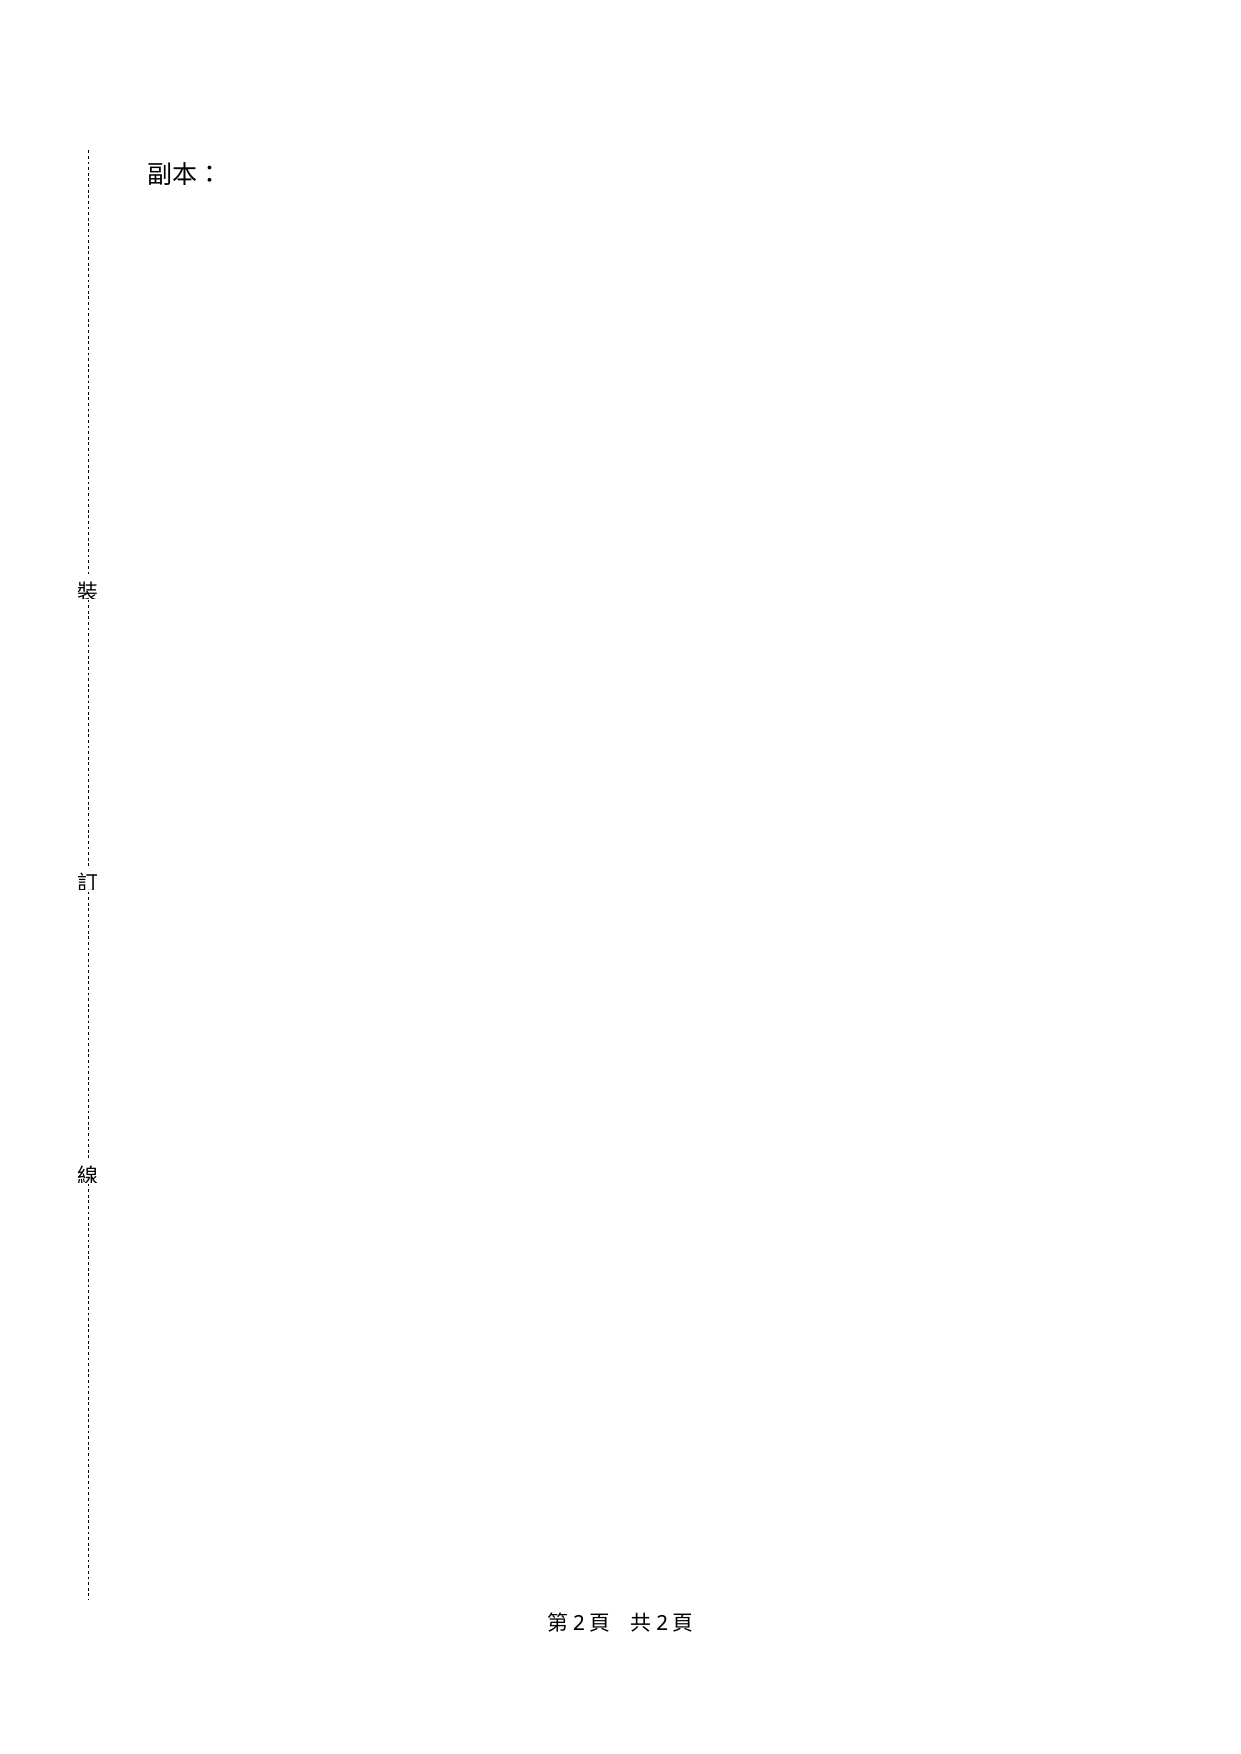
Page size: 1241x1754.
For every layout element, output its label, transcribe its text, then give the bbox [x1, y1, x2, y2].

text 副本： [148, 158, 1092, 189]
